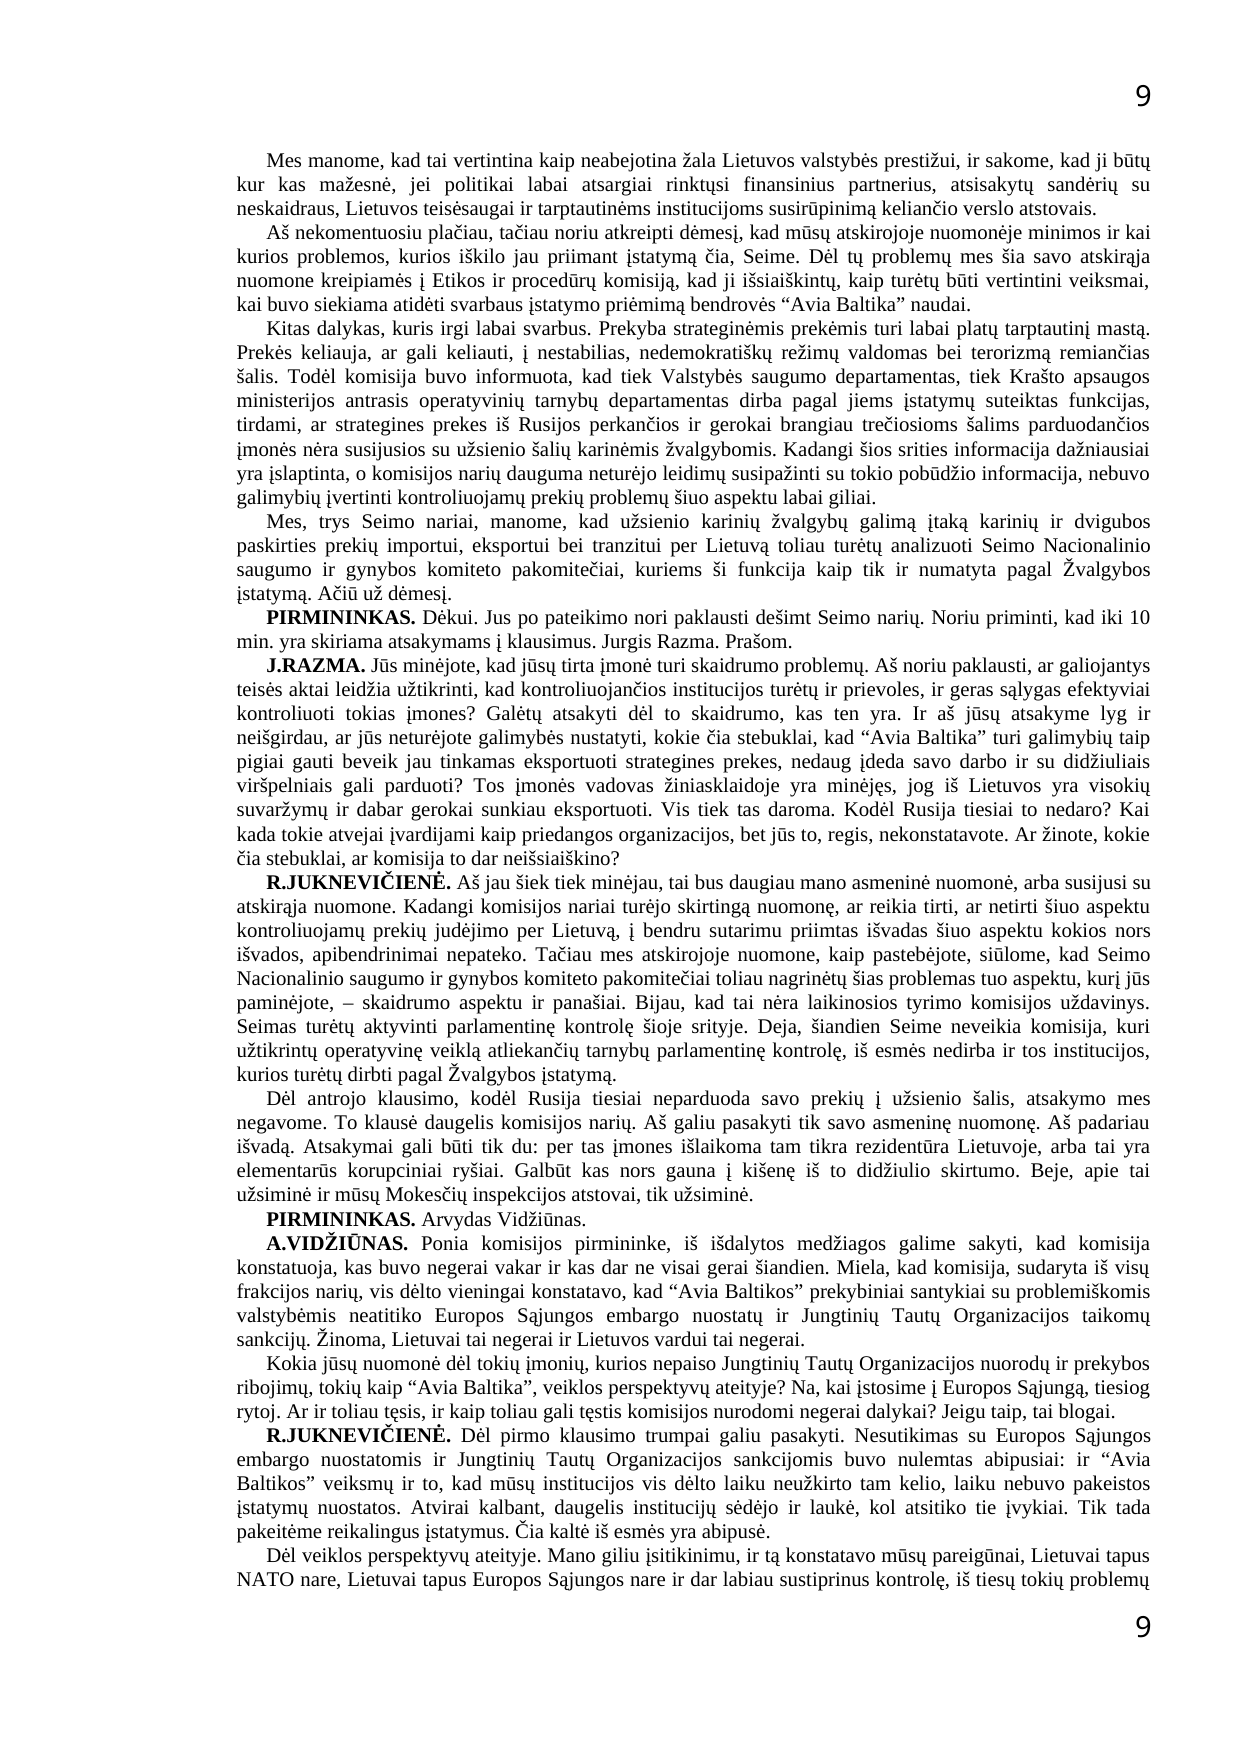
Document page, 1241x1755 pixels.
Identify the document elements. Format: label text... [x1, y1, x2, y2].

text A.VIDŽIŪNAS. Ponia komisijos pirmininke, iš išdalytos medžiagos galime sakyti, kad komisija konstatuoja, kas buvo negerai vakar ir kas dar ne visai gerai šiandien. Miela, kad komisija, sudaryta iš visų frakcijos narių, vis dėlto vieningai konstatavo, kad “Avia Baltikos” prekybiniai santykiai su problemiškomis valstybėmis neatitiko Europos Sąjungos embargo nuostatų ir Jungtinių Tautų Organizacijos taikomų sankcijų. Žinoma, Lietuvai tai negerai ir Lietuvos vardui tai negerai. [236, 1231, 1152, 1351]
text Dėl antrojo klausimo, kodėl Rusija tiesiai neparduoda savo prekių į užsienio šalis, atsakymo mes negavome. To klausė daugelis komisijos narių. Aš galiu pasakyti tik savo asmeninę nuomonę. Aš padariau išvadą. Atsakymai gali būti tik du: per tas įmones išlaikoma tam tikra rezidentūra Lietuvoje, arba tai yra elementarūs korupciniai ryšiai. Galbūt kas nors gauna į kišenę iš to didžiulio skirtumo. Beje, apie tai užsiminė ir mūsų Mokesčių inspekcijos atstovai, tik užsiminė. [236, 1086, 1152, 1206]
text Aš nekomentuosiu plačiau, tačiau noriu atkreipti dėmesį, kad mūsų atskirojoje nuomonėje minimos ir kai kurios problemos, kurios iškilo jau priimant įstatymą čia, Seime. Dėl tų problemų mes šia savo atskirąja nuomone kreipiamės į Etikos ir procedūrų komisiją, kad ji išsiaiškintų, kaip turėtų būti vertintini veiksmai, kai buvo siekiama atidėti svarbaus įstatymo priėmimą bendrovės “Avia Baltika” naudai. [236, 220, 1152, 316]
text PIRMININKAS. Arvydas Vidžiūnas. [236, 1206, 1152, 1231]
text Mes, trys Seimo nariai, manome, kad užsienio karinių žvalgybų galimą įtaką karinių ir dvigubos paskirties prekių importui, eksportui bei tranzitui per Lietuvą toliau turėtų analizuoti Seimo Nacionalinio saugumo ir gynybos komiteto pakomitečiai, kuriems ši funkcija kaip tik ir numatyta pagal Žvalgybos įstatymą. Ačiū už dėmesį. [236, 509, 1152, 605]
text Kokia jūsų nuomonė dėl tokių įmonių, kurios nepaiso Jungtinių Tautų Organizacijos nuorodų ir prekybos ribojimų, tokių kaip “Avia Baltika”, veiklos perspektyvų ateityje? Na, kai įstosime į Europos Sąjungą, tiesiog rytoj. Ar ir toliau tęsis, ir kaip toliau gali tęstis komisijos nurodomi negerai dalykai? Jeigu taip, tai blogai. [236, 1351, 1152, 1423]
text R.JUKNEVIČIENĖ. Dėl pirmo klausimo trumpai galiu pasakyti. Nesutikimas su Europos Sąjungos embargo nuostatomis ir Jungtinių Tautų Organizacijos sankcijomis buvo nulemtas abipusiai: ir “Avia Baltikos” veiksmų ir to, kad mūsų institucijos vis dėlto laiku neužkirto tam kelio, laiku nebuvo pakeistos įstatymų nuostatos. Atvirai kalbant, daugelis institucijų sėdėjo ir laukė, kol atsitiko tie įvykiai. Tik tada pakeitėme reikalingus įstatymus. Čia kaltė iš esmės yra abipusė. [236, 1423, 1152, 1543]
text Dėl veiklos perspektyvų ateityje. Mano giliu įsitikinimu, ir tą konstatavo mūsų pareigūnai, Lietuvai tapus NATO nare, Lietuvai tapus Europos Sąjungos nare ir dar labiau sustiprinus kontrolę, iš tiesų tokių problemų [236, 1543, 1152, 1591]
text Kitas dalykas, kuris irgi labai svarbus. Prekyba strateginėmis prekėmis turi labai platų tarptautinį mastą. Prekės keliauja, ar gali keliauti, į nestabilias, nedemokratiškų režimų valdomas bei terorizmą remiančias šalis. Todėl komisija buvo informuota, kad tiek Valstybės saugumo departamentas, tiek Krašto apsaugos ministerijos antrasis operatyvinių tarnybų departamentas dirba pagal jiems įstatymų suteiktas funkcijas, tirdami, ar strategines prekes iš Rusijos perkančios ir gerokai brangiau trečiosioms šalims parduodančios įmonės nėra susijusios su užsienio šalių karinėmis žvalgybomis. Kadangi šios srities informacija dažniausiai yra įslaptinta, o komisijos narių dauguma neturėjo leidimų susipažinti su tokio pobūdžio informacija, nebuvo galimybių įvertinti kontroliuojamų prekių problemų šiuo aspektu labai giliai. [236, 316, 1152, 509]
text PIRMININKAS. Dėkui. Jus po pateikimo nori paklausti dešimt Seimo narių. Noriu priminti, kad iki 10 min. yra skiriama atsakymams į klausimus. Jurgis Razma. Prašom. [236, 605, 1152, 653]
text Mes manome, kad tai vertintina kaip neabejotina žala Lietuvos valstybės prestižui, ir sakome, kad ji būtų kur kas mažesnė, jei politikai labai atsargiai rinktųsi finansinius partnerius, atsisakytų sandėrių su neskaidraus, Lietuvos teisėsaugai ir tarptautinėms institucijoms susirūpinimą keliančio verslo atstovais. [236, 148, 1152, 220]
text R.JUKNEVIČIENĖ. Aš jau šiek tiek minėjau, tai bus daugiau mano asmeninė nuomonė, arba susijusi su atskirąja nuomone. Kadangi komisijos nariai turėjo skirtingą nuomonę, ar reikia tirti, ar netirti šiuo aspektu kontroliuojamų prekių judėjimo per Lietuvą, į bendru sutarimu priimtas išvadas šiuo aspektu kokios nors išvados, apibendrinimai nepateko. Tačiau mes atskirojoje nuomone, kaip pastebėjote, siūlome, kad Seimo Nacionalinio saugumo ir gynybos komiteto pakomitečiai toliau nagrinėtų šias problemas tuo aspektu, kurį jūs paminėjote, – skaidrumo aspektu ir panašiai. Bijau, kad tai nėra laikinosios tyrimo komisijos uždavinys. Seimas turėtų aktyvinti parlamentinę kontrolę šioje srityje. Deja, šiandien Seime neveikia komisija, kuri užtikrintų operatyvinę veiklą atliekančių tarnybų parlamentinę kontrolę, iš esmės nedirba ir tos institucijos, kurios turėtų dirbti pagal Žvalgybos įstatymą. [236, 869, 1152, 1086]
text J.RAZMA. Jūs minėjote, kad jūsų tirta įmonė turi skaidrumo problemų. Aš noriu paklausti, ar galiojantys teisės aktai leidžia užtikrinti, kad kontroliuojančios institucijos turėtų ir prievoles, ir geras sąlygas efektyviai kontroliuoti tokias įmones? Galėtų atsakyti dėl to skaidrumo, kas ten yra. Ir aš jūsų atsakyme lyg ir neišgirdau, ar jūs neturėjote galimybės nustatyti, kokie čia stebuklai, kad “Avia Baltika” turi galimybių taip pigiai gauti beveik jau tinkamas eksportuoti strategines prekes, nedaug įdeda savo darbo ir su didžiuliais viršpelniais gali parduoti? Tos įmonės vadovas žiniasklaidoje yra minėjęs, jog iš Lietuvos yra visokių suvaržymų ir dabar gerokai sunkiau eksportuoti. Vis tiek tas daroma. Kodėl Rusija tiesiai to nedaro? Kai kada tokie atvejai įvardijami kaip priedangos organizacijos, bet jūs to, regis, nekonstatavote. Ar žinote, kokie čia stebuklai, ar komisija to dar neišsiaiškino? [236, 653, 1152, 869]
